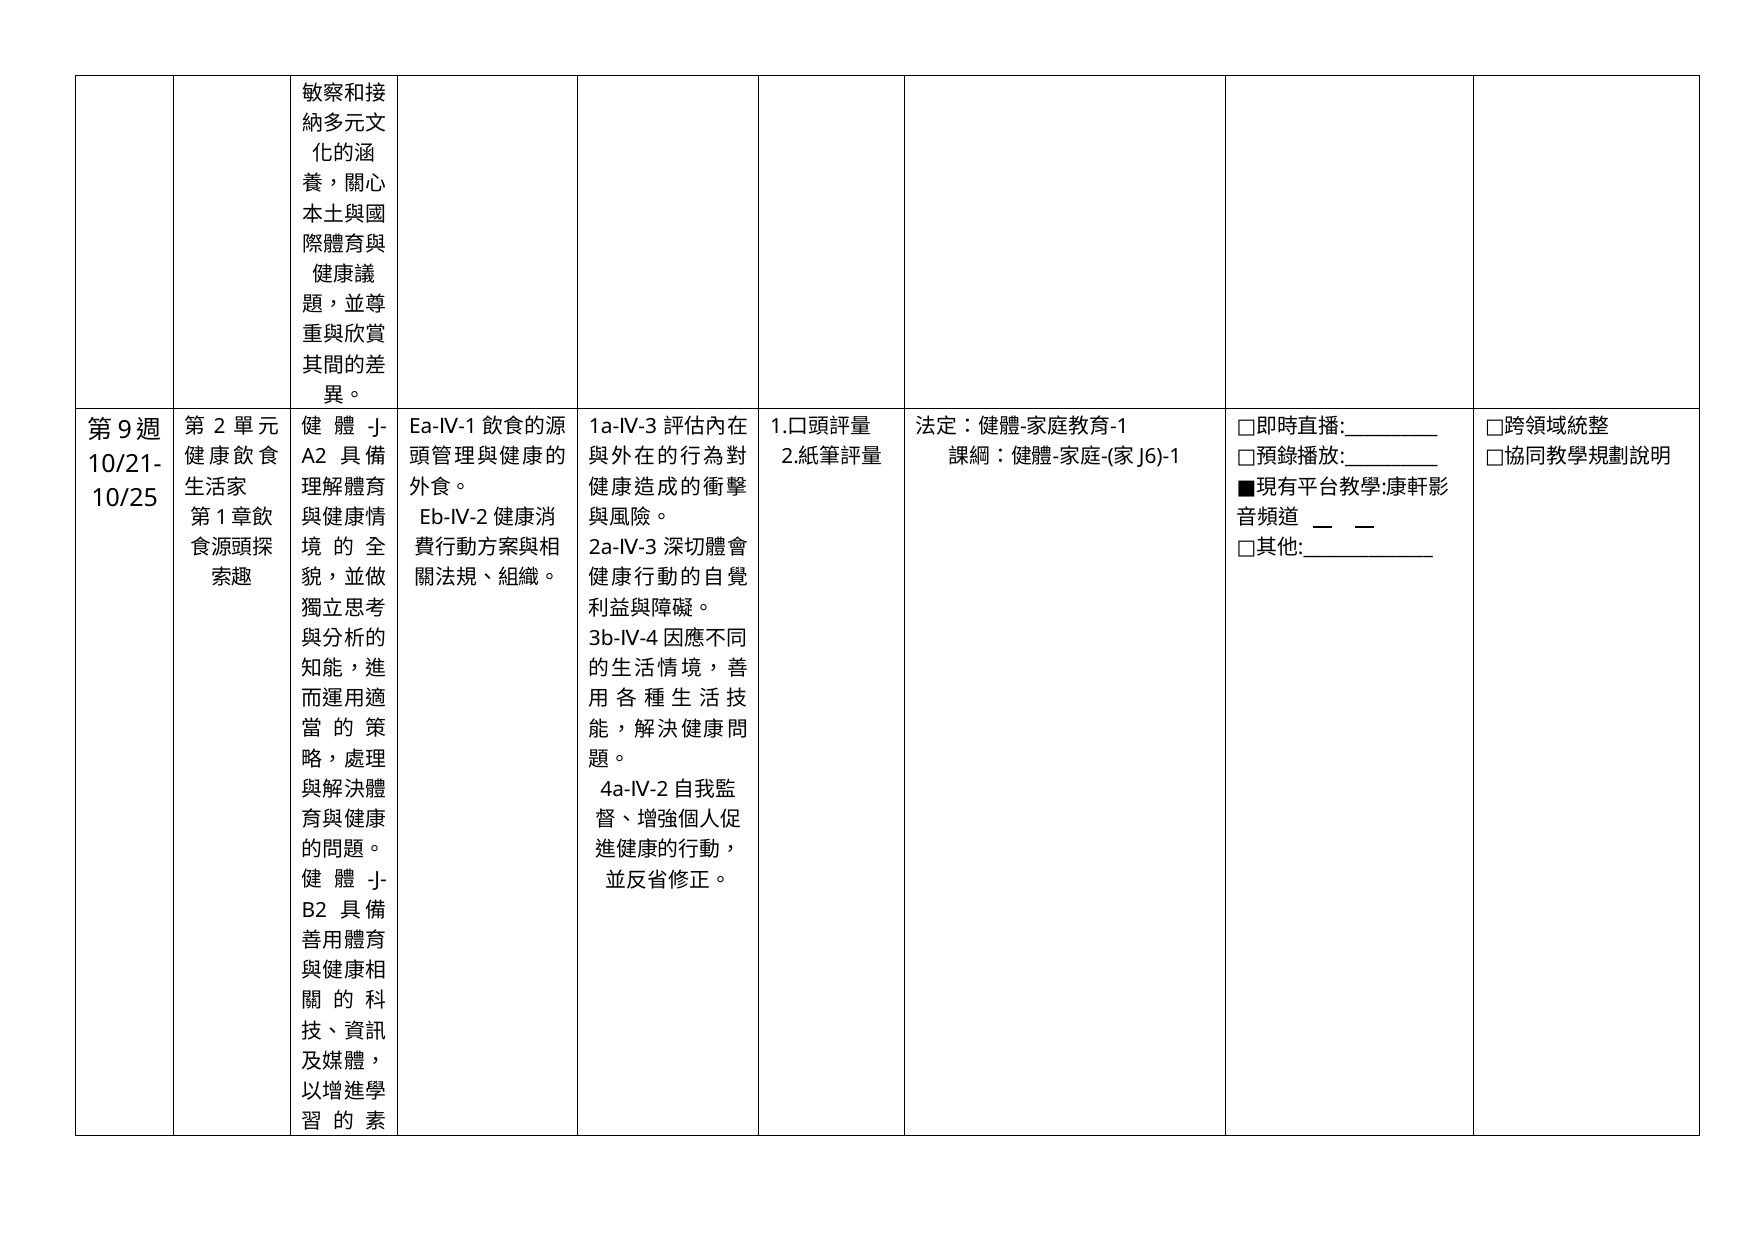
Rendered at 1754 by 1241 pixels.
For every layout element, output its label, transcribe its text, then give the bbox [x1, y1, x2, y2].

table_cell 健體-J-A2 具備理解體育與健康情境的全貌，並做獨立思考與分析的知能，進而運用適當的策略，處理與解決體育與健康的問題。 健體-J-B2 具備善用體育與健康相關的科技、資訊及媒體，以增進學習的素 [291, 409, 397, 1135]
table_cell [76, 76, 173, 408]
table_cell 法定：健體-家庭教育-1 課綱：健體-家庭-(家J6)-1 [905, 409, 1225, 1135]
table_cell [174, 76, 290, 408]
table_cell 敏察和接納多元文化的涵養，關心本土與國際體育與健康議題，並尊重與欣賞其間的差異。 [291, 76, 397, 408]
table_cell 第9週 10/21-10/25 [76, 409, 173, 1135]
table_cell [905, 76, 1225, 408]
table_cell 1a-Ⅳ-3 評估內在與外在的行為對健康造成的衝擊與風險。 2a-Ⅳ-3 深切體會健康行動的自覺利益與障礙。 3b-Ⅳ-4 因應不同的生活情境，善用各種生活技能，解決健康問題。 4a-Ⅳ-2 自我監督、增強個人促進健康的行動，並反省修正。 [578, 409, 758, 1135]
table_cell [1226, 76, 1473, 408]
table_cell □跨領域統整 □協同教學規劃說明 [1474, 409, 1699, 1135]
table_cell 1.口頭評量 2.紙筆評量 [759, 409, 904, 1135]
table_cell [759, 76, 904, 408]
table_cell □即時直播:__________ □預錄播放:__________ ■現有平台教學:康軒影音頻道 □其他:______________ [1226, 409, 1473, 1135]
table_cell [578, 76, 758, 408]
table_cell 第2單元健康飲食生活家 第1章飲食源頭探索趣 [174, 409, 290, 1135]
table_cell [1474, 76, 1699, 408]
table_cell [398, 76, 577, 408]
table_cell Ea-Ⅳ-1 飲食的源頭管理與健康的外食。 Eb-Ⅳ-2 健康消費行動方案與相關法規、組織。 [398, 409, 577, 1135]
